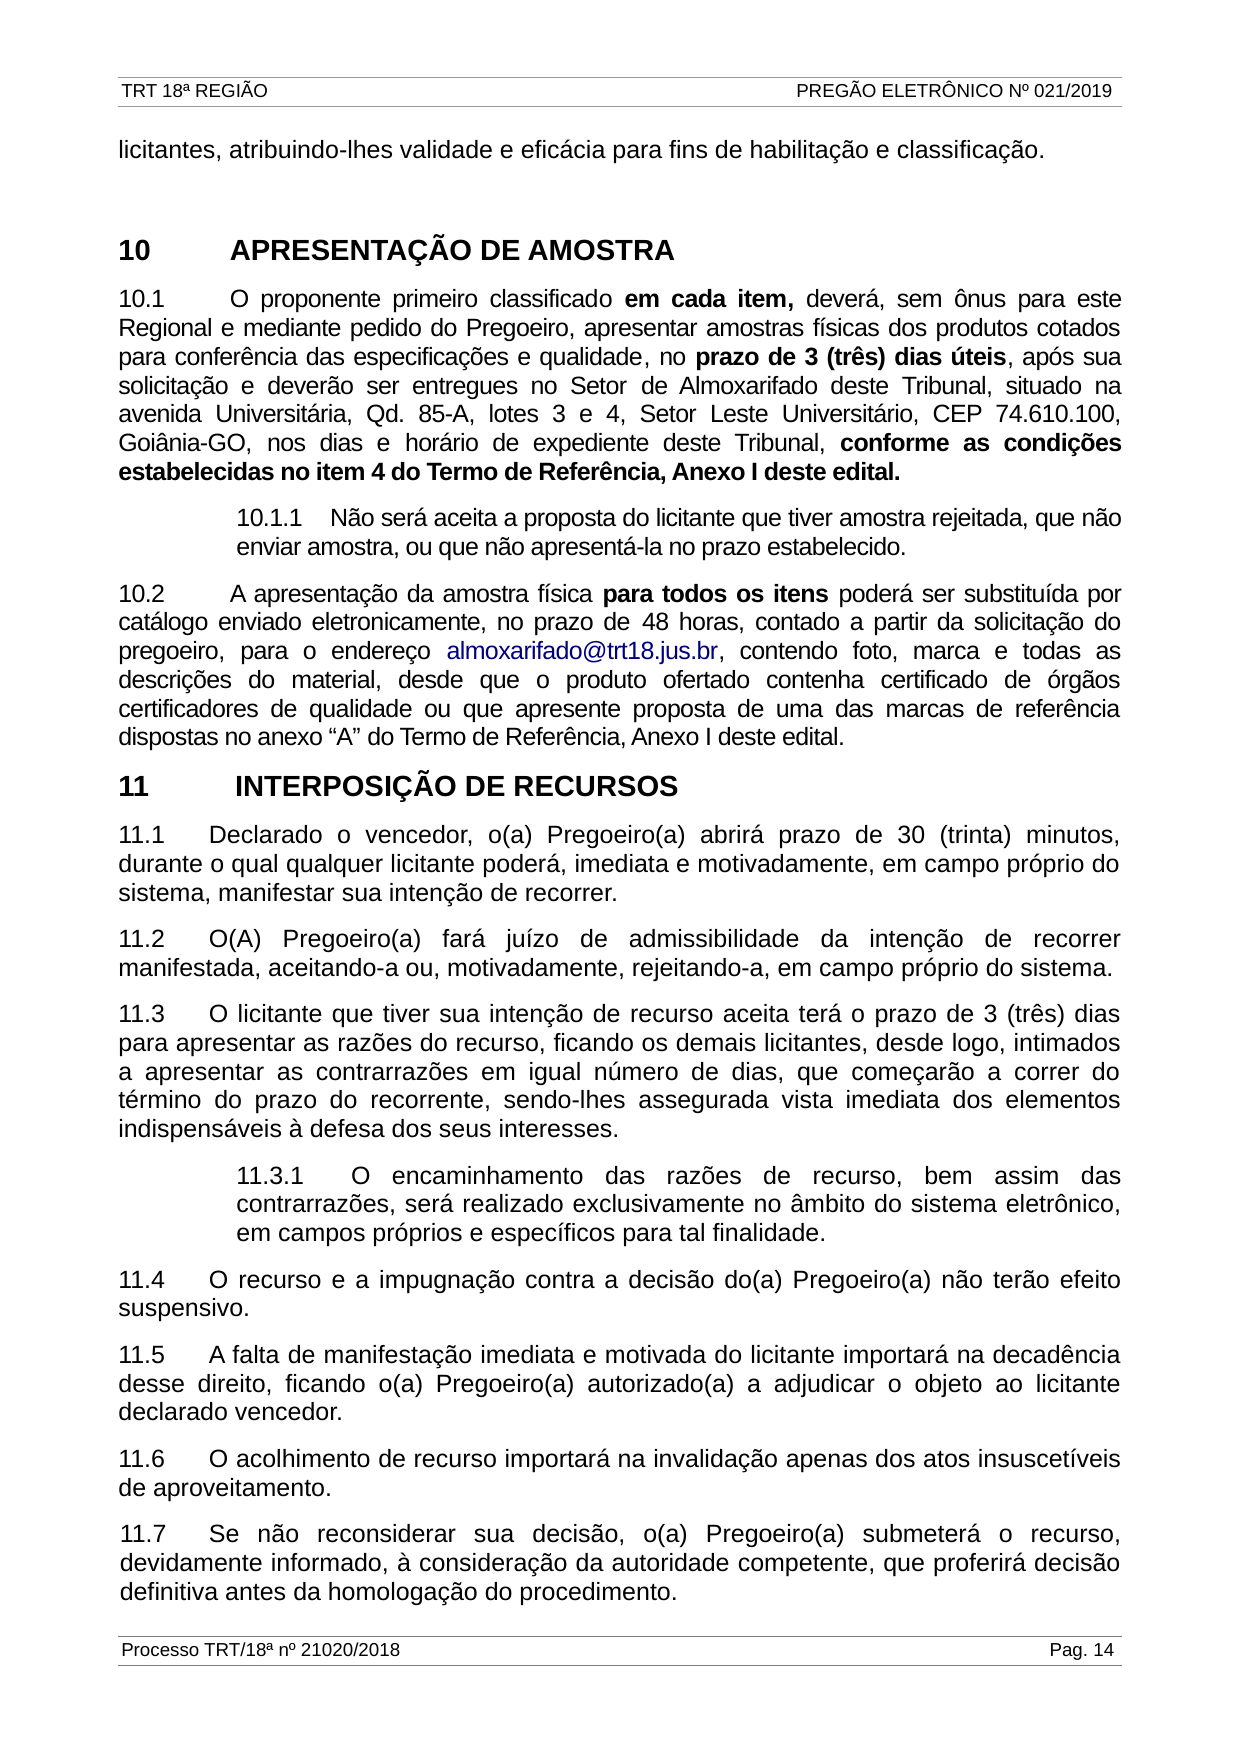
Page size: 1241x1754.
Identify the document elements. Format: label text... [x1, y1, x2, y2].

text 11.4 O recurso e a impugnação contra a decisão do(a) Pregoeiro(a) não terão efeito suspensivo. [118, 1265, 1122, 1322]
text 11.2 O(A) Pregoeiro(a) fará juízo de admissibilidade da intenção de recorrer manifestada, aceitando-a ou, motivadamente, rejeitando-a, em campo próprio do sistema. [118, 924, 1122, 982]
text 10.2 A apresentação da amostra física para todos os itens poderá ser substituída por catálogo enviado eletronicamente, no prazo de 48 horas, contado a partir da solicitação do pregoeiro, para o endereço almoxarifado@trt18.jus.br, contendo foto, marca e todas as descrições do material, desde que o produto ofertado contenha certificado de órgãos certificadores de qualidade ou que apresente proposta de uma das marcas de referência dispostas no anexo “A” do Termo de Referência, Anexo I deste edital. [118, 579, 1122, 751]
text 10.1.1 Não será aceita a proposta do licitante que tiver amostra rejeitada, que não enviar amostra, ou que não apresentá-la no prazo estabelecido. [236, 503, 1122, 561]
text 11.3 O licitante que tiver sua intenção de recurso aceita terá o prazo de 3 (três) dias para apresentar as razões do recurso, ficando os demais licitantes, desde logo, intimados a apresentar as contrarrazões em igual número de dias, que começarão a correr do término do prazo do recorrente, sendo-lhes assegurada vista imediata dos elementos indispensáveis à defesa dos seus interesses. [118, 999, 1122, 1143]
text 11.6 O acolhimento de recurso importará na invalidação apenas dos atos insuscetíveis de aproveitamento. [118, 1444, 1122, 1501]
text 10 APRESENTAÇÃO DE AMOSTRA [118, 233, 1122, 267]
text 11.1 Declarado o vencedor, o(a) Pregoeiro(a) abrirá prazo de 30 (trinta) minutos, durante o qual qualquer licitante poderá, imediata e motivadamente, em campo próprio do sistema, manifestar sua intenção de recorrer. [118, 820, 1122, 906]
text 11.3.1 O encaminhamento das razões de recurso, bem assim das contrarrazões, será realizado exclusivamente no âmbito do sistema eletrônico, em campos próprios e específicos para tal finalidade. [236, 1161, 1122, 1247]
text 10.1 O proponente primeiro classificado em cada item, deverá, sem ônus para este Regional e mediante pedido do Pregoeiro, apresentar amostras físicas dos produtos cotados para conferência das especificações e qualidade, no prazo de 3 (três) dias úteis, após sua solicitação e deverão ser entregues no Setor de Almoxarifado deste Tribunal, situado na avenida Universitária, Qd. 85-A, lotes 3 e 4, Setor Leste Universitário, CEP 74.610.100, Goiânia-GO, nos dias e horário de expediente deste Tribunal, conforme as condições estabelecidas no item 4 do Termo de Referência, Anexo I deste edital. [118, 284, 1122, 486]
text 11.5 A falta de manifestação imediata e motivada do licitante importará na decadência desse direito, ficando o(a) Pregoeiro(a) autorizado(a) a adjudicar o objeto ao licitante declarado vencedor. [118, 1340, 1122, 1426]
text 11 INTERPOSIÇÃO DE RECURSOS [118, 769, 1122, 802]
text 11.7 Se não reconsiderar sua decisão, o(a) Pregoeiro(a) submeterá o recurso, devidamente informado, à consideração da autoridade competente, que proferirá decisão definitiva antes da homologação do procedimento. [119, 1519, 1122, 1605]
text licitantes, atribuindo-lhes validade e eficácia para fins de habilitação e classificação. [118, 136, 1122, 164]
